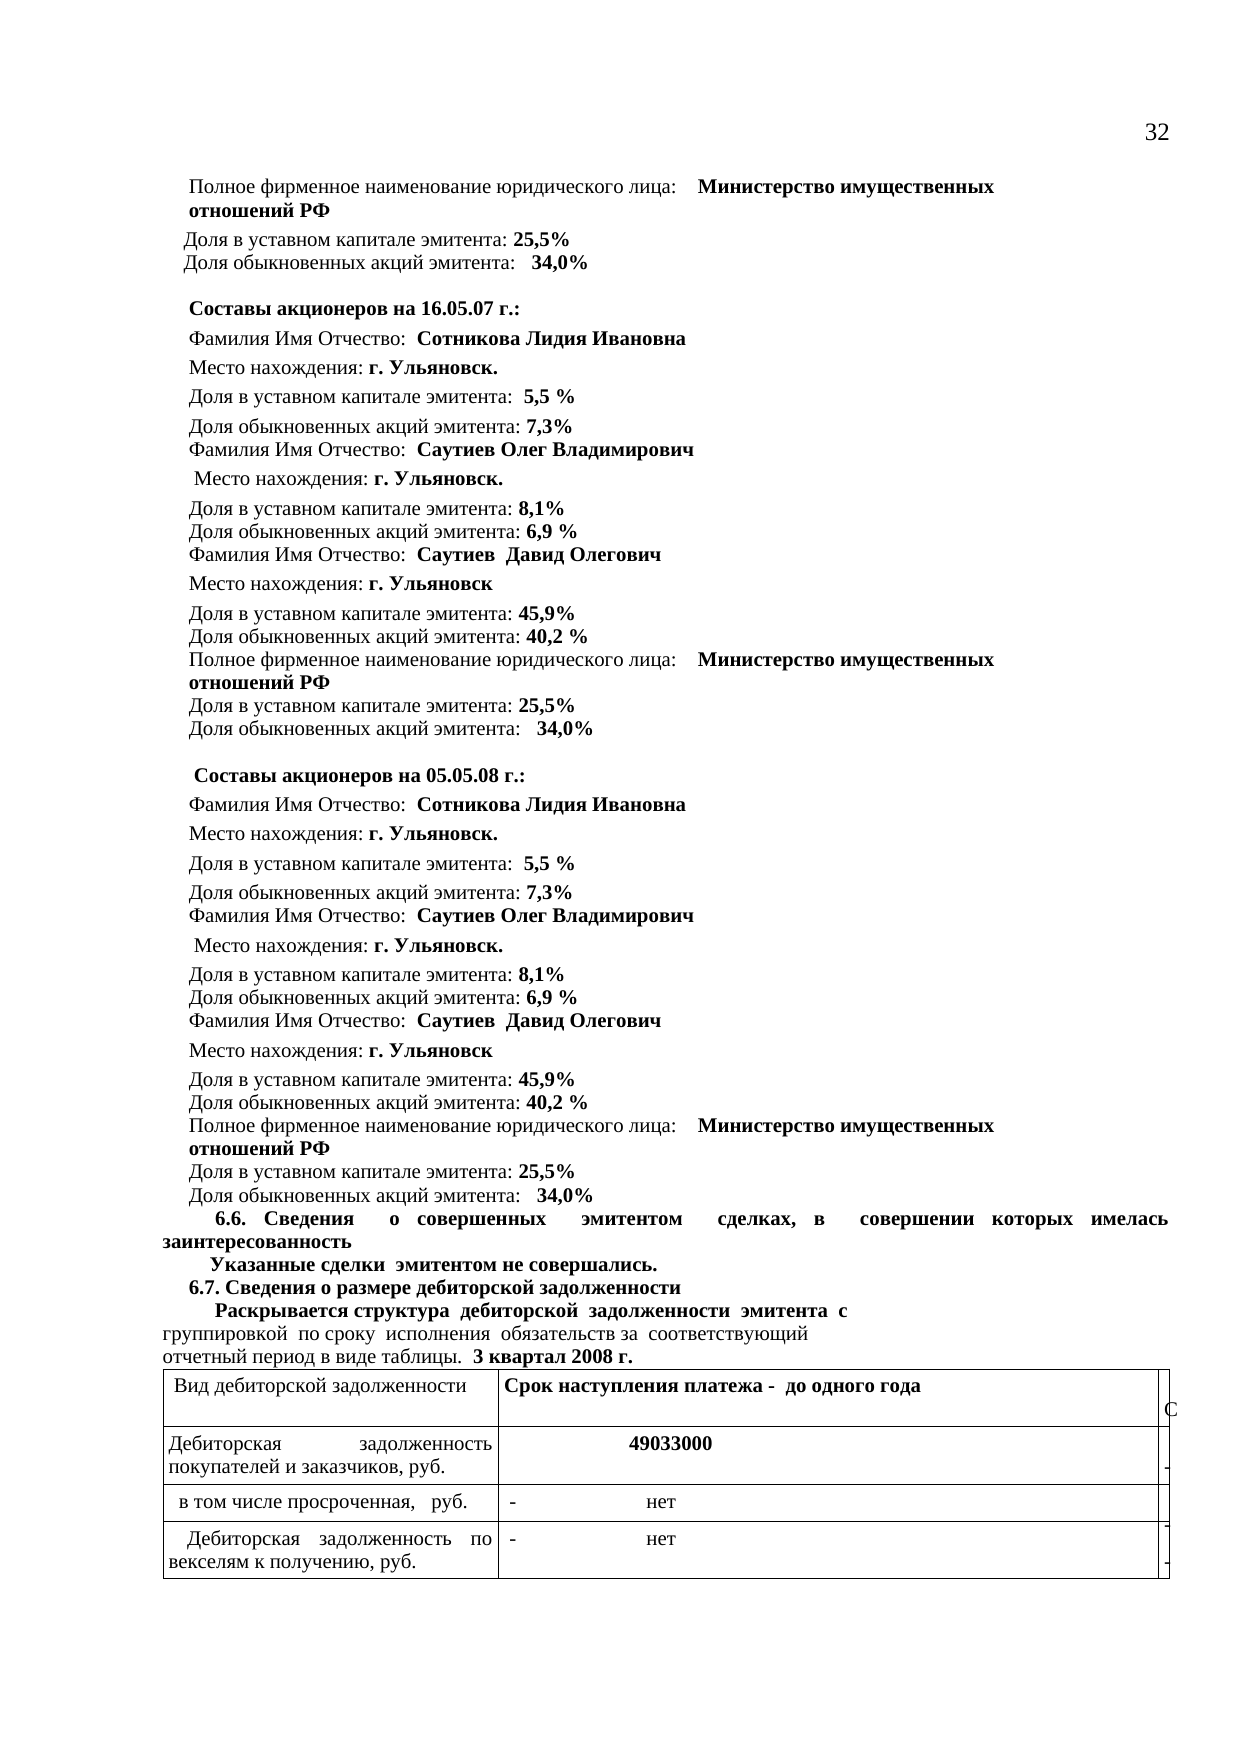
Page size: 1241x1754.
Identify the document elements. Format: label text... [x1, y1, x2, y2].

text Место нахождения: г. Ульяновск. [162, 356, 1169, 379]
text Доля обыкновенных акций эмитента: 40,2 % [162, 625, 1169, 648]
text Полное фирменное наименование юридического лица: Министерство имущественных [162, 175, 1169, 198]
text Полное фирменное наименование юридического лица: Министерство имущественных [162, 1114, 1169, 1137]
table_cell Дебиторская задолженность покупателей и заказчиков, руб. [164, 1427, 498, 1484]
text Доля в уставном капитале эмитента: 25,5% [162, 228, 1169, 251]
text Доля обыкновенных акций эмитента: 40,2 % [162, 1091, 1169, 1114]
text Составы акционеров на 05.05.08 г.: [162, 763, 1169, 787]
text Доля обыкновенных акций эмитента: 34,0% [162, 717, 1169, 740]
text Фамилия Имя Отчество: Сотникова Лидия Ивановна [162, 793, 1169, 816]
table_header Срок наступления платежа - до одного года [499, 1370, 1158, 1426]
table_cell Дебиторская задолженность по векселям к получению, руб. [164, 1522, 498, 1578]
text Доля в уставном капитале эмитента: 8,1% [162, 963, 1169, 986]
text отчетный период в виде таблицы. 3 квартал 2008 г. [162, 1345, 1169, 1368]
table_cell - [1159, 1522, 1169, 1578]
text Место нахождения: г. Ульяновск. [162, 467, 1169, 490]
text Доля в уставном капитале эмитента: 25,5% [162, 1160, 1169, 1183]
text Фамилия Имя Отчество: Саутиев Давид Олегович [162, 543, 1169, 566]
text отношений РФ [162, 671, 1169, 694]
table_cell - нет [499, 1522, 1158, 1578]
table_cell - [1159, 1485, 1169, 1521]
text 6.6. Сведения о совершенных эмитентом сделках, в совершении которых имелась заинтересованность [162, 1207, 1169, 1253]
table_cell - нет [499, 1485, 1158, 1521]
text Доля в уставном капитале эмитента: 8,1% [162, 497, 1169, 520]
text Указанные сделки эмитентом не совершались. [162, 1253, 1169, 1276]
text Раскрывается структура дебиторской задолженности эмитента с [162, 1299, 1169, 1322]
text Доля в уставном капитале эмитента: 45,9% [162, 1068, 1169, 1091]
text Доля обыкновенных акций эмитента: 6,9 % [162, 986, 1169, 1009]
text Место нахождения: г. Ульяновск [162, 1038, 1169, 1062]
text Доля обыкновенных акций эмитента: 34,0% [162, 251, 1169, 274]
text Место нахождения: г. Ульяновск. [162, 822, 1169, 845]
text отношений РФ [162, 1137, 1169, 1160]
text Доля в уставном капитале эмитента: 25,5% [162, 694, 1169, 717]
table_cell - [1159, 1427, 1169, 1484]
text Доля обыкновенных акций эмитента: 7,3% [162, 881, 1169, 904]
text Доля обыкновенных акций эмитента: 7,3% [162, 415, 1169, 438]
text Фамилия Имя Отчество: Сотникова Лидия Ивановна [162, 327, 1169, 350]
text Место нахождения: г. Ульяновск. [162, 933, 1169, 957]
text Полное фирменное наименование юридического лица: Министерство имущественных [162, 648, 1169, 671]
table_cell 49033000 [499, 1427, 1158, 1484]
table_header Вид дебиторской задолженности [164, 1370, 498, 1426]
text отношений РФ [162, 198, 1169, 222]
text группировкой по сроку исполнения обязательств за соответствующий [162, 1322, 1169, 1345]
text Доля в уставном капитале эмитента: 45,9% [162, 602, 1169, 625]
text Составы акционеров на 16.05.07 г.: [162, 297, 1169, 320]
table_cell в том числе просроченная, руб. [164, 1485, 498, 1521]
text Доля обыкновенных акций эмитента: 6,9 % [162, 520, 1169, 543]
text Место нахождения: г. Ульяновск [162, 572, 1169, 595]
text Доля в уставном капитале эмитента: 5,5 % [162, 852, 1169, 875]
text Доля в уставном капитале эмитента: 5,5 % [162, 385, 1169, 408]
text Фамилия Имя Отчество: Саутиев Олег Владимирович [162, 438, 1169, 461]
text Фамилия Имя Отчество: Саутиев Олег Владимирович [162, 904, 1169, 927]
text 6.7. Сведения о размере дебиторской задолженности [162, 1276, 1169, 1299]
text Доля обыкновенных акций эмитента: 34,0% [162, 1183, 1169, 1207]
text Фамилия Имя Отчество: Саутиев Давид Олегович [162, 1009, 1169, 1032]
